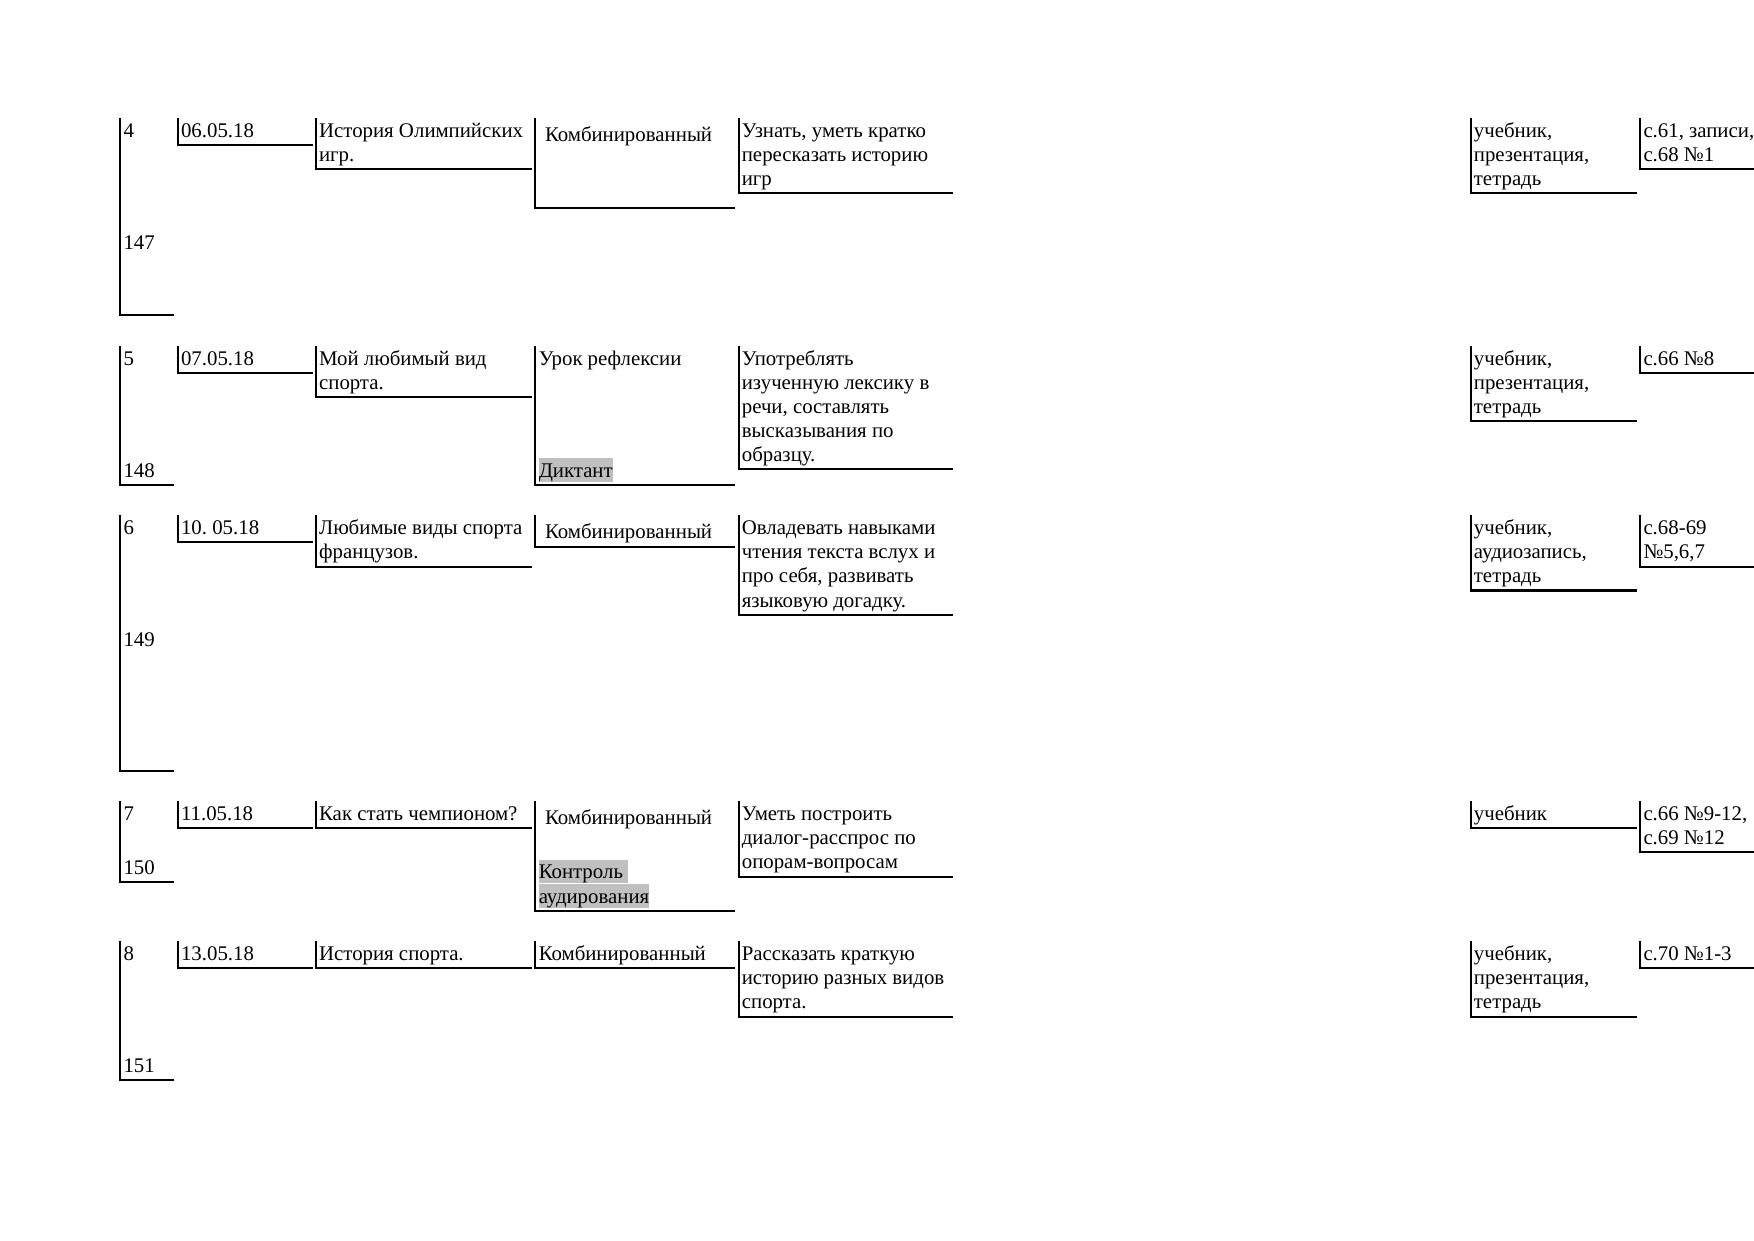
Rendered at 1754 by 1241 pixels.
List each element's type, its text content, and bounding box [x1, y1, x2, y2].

table_cell учебник, презентация, тетрадь [1469, 118, 1638, 346]
table_cell [954, 118, 1211, 1111]
table_cell учебник, аудиозапись, тетрадь [1469, 515, 1638, 801]
table_cell История спорта. [314, 941, 533, 1111]
table_cell с.70 №1-3 [1638, 941, 1754, 1111]
table_cell 5 148 [118, 346, 176, 515]
table_cell Употреблять изученную лексику в речи, составлять высказывания по образцу. [736, 346, 954, 515]
table_cell [1211, 118, 1468, 1111]
table_cell Овладевать навыками чтения текста вслух и про себя, развивать языковую догадку. [736, 515, 954, 801]
table_cell с.61, записи, с.68 №1 [1638, 118, 1754, 346]
table_cell с.66 №9-12, с.69 №12 [1638, 801, 1754, 941]
table_cell Как стать чемпионом? [314, 801, 533, 941]
table_cell с.68-69 №5,6,7 [1638, 515, 1754, 801]
table_cell 8 151 [118, 941, 176, 1111]
table_cell с.66 №8 [1638, 346, 1754, 515]
table_cell 11.05.18 [176, 801, 314, 941]
table_cell Любимые виды спорта французов. [314, 515, 533, 801]
table_cell учебник, презентация, тетрадь [1469, 346, 1638, 515]
table_cell 7 150 [118, 801, 176, 941]
table_cell Комбинированный [533, 941, 736, 1111]
table_cell Комбинированный Контроль аудирования [533, 801, 736, 941]
table_cell Комбинированный [533, 515, 736, 801]
table_cell Комбинированный [533, 118, 736, 346]
table_cell 13.05.18 [176, 941, 314, 1111]
table_cell 4 147 [118, 118, 176, 346]
table_cell История Олимпийских игр. [314, 118, 533, 346]
table_cell Урок рефлексии Диктант [533, 346, 736, 515]
table_cell 10. 05.18 [176, 515, 314, 801]
table_cell Узнать, уметь кратко пересказать историю игр [736, 118, 954, 346]
table_cell 6 149 [118, 515, 176, 801]
table_cell 07.05.18 [176, 346, 314, 515]
table_cell учебник [1469, 801, 1638, 941]
table_cell Рассказать краткую историю разных видов спорта. [736, 941, 954, 1111]
table_cell Уметь построить диалог-расспрос по опорам-вопросам [736, 801, 954, 941]
table_cell Мой любимый вид спорта. [314, 346, 533, 515]
table_cell 06.05.18 [176, 118, 314, 346]
table_cell учебник, презентация, тетрадь [1469, 941, 1638, 1111]
